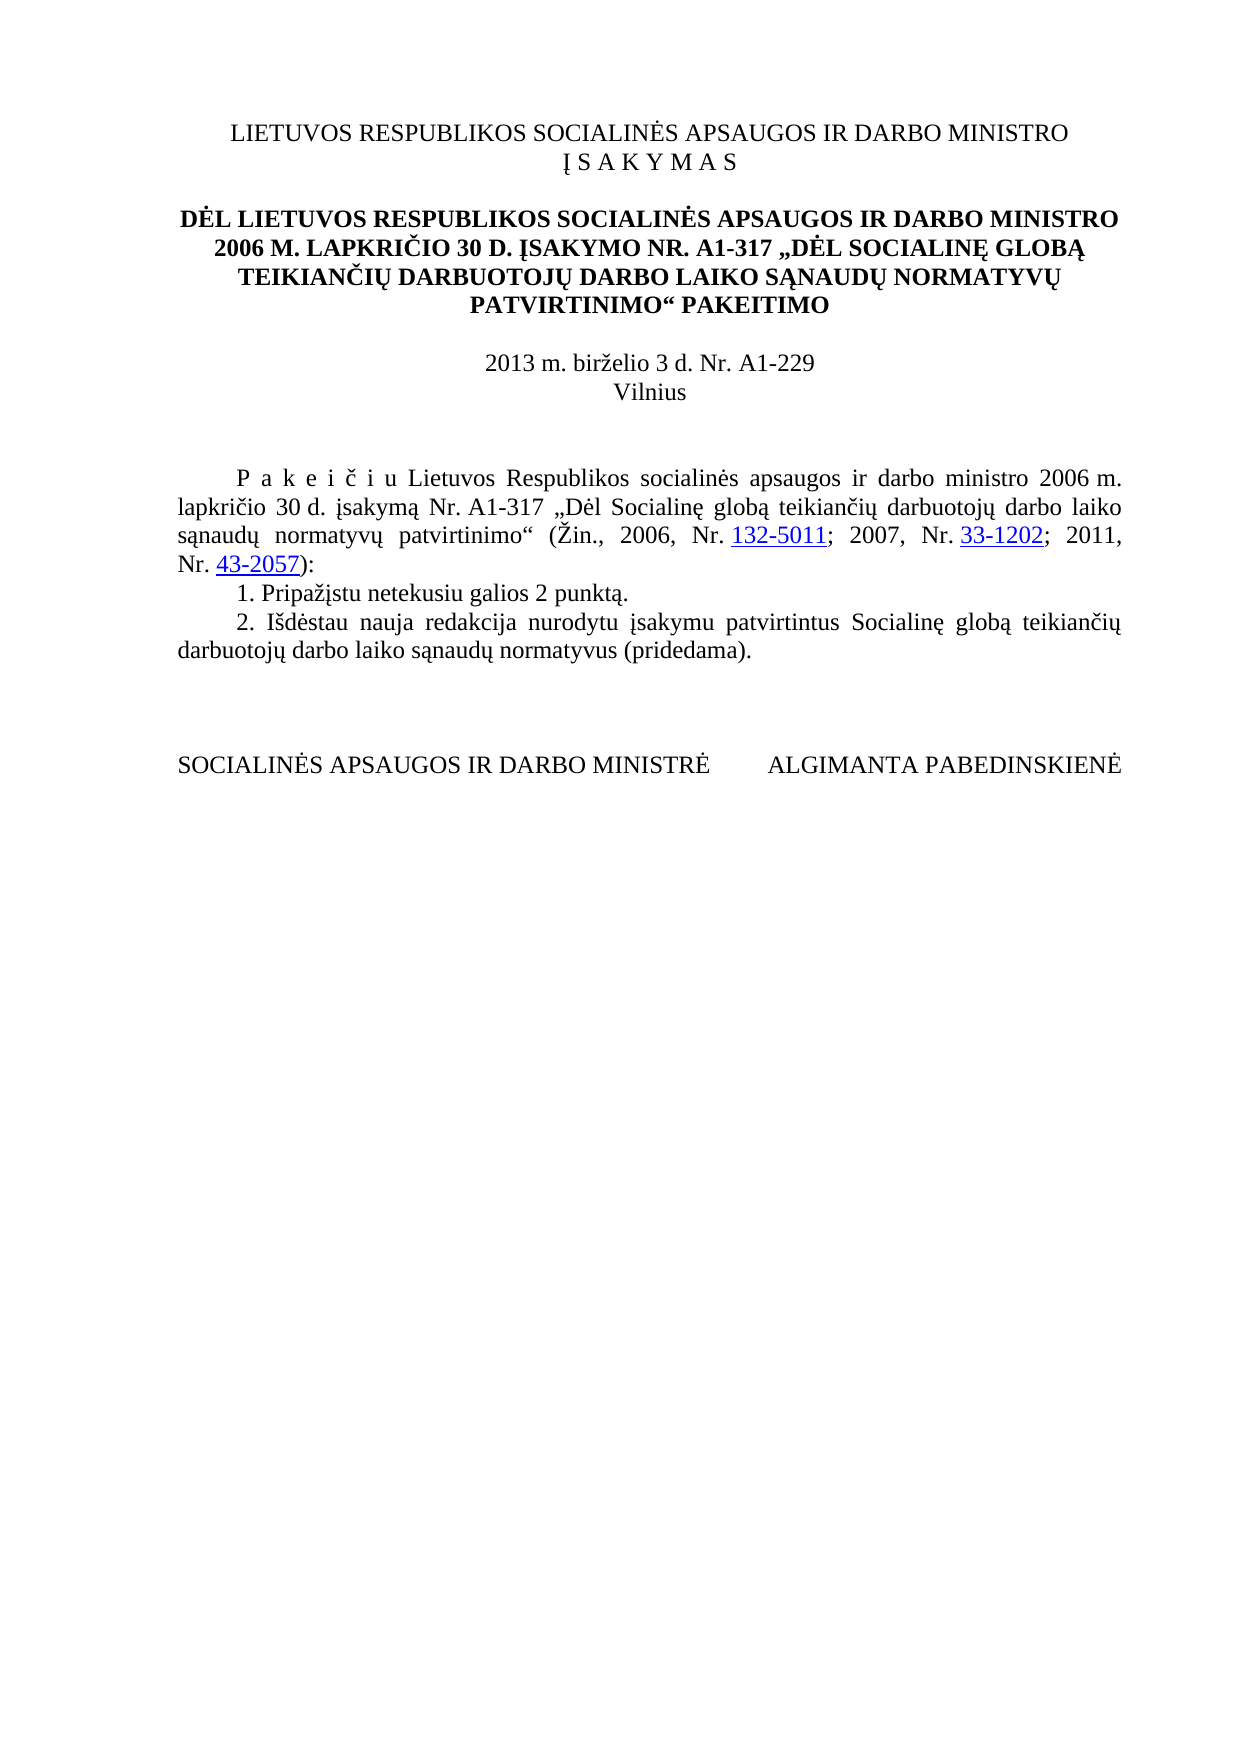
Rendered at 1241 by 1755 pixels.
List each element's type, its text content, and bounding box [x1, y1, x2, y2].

text 2013 m. birželio 3 d. Nr. A1-229 [177, 348, 1122, 377]
text DĖL LIETUVOS RESPUBLIKOS SOCIALINĖS APSAUGOS IR DARBO MINISTRO 2006 M. LAPKRIČIO 30 D. ĮSAKYMO Nr. A1-317 „DĖL SOCIALINĘ GLOBĄ TEIKIANČIŲ DARBUOTOJŲ DARBO LAIKO SĄNAUDŲ NORMATYVŲ PATVIRTINIMO“ PAKEITIMO [177, 204, 1122, 319]
text Vilnius [177, 377, 1122, 406]
text P a k e i č i u Lietuvos Respublikos socialinės apsaugos ir darbo ministro 2006 m. lapkričio 30 d. įsakymą Nr. A1-317 „Dėl Socialinę globą teikiančių darbuotojų darbo laiko sąnaudų normatyvų patvirtinimo“ (Žin., 2006, Nr. 132-5011; 2007, Nr. 33-1202; 2011, Nr. 43-2057): [177, 463, 1122, 578]
text LIETUVOS RESPUBLIKOS SOCIALINĖS APSAUGOS IR DARBO MINISTRO [177, 118, 1122, 147]
text 2. Išdėstau nauja redakcija nurodytu įsakymu patvirtintus Socialinę globą teikiančių darbuotojų darbo laiko sąnaudų normatyvus (pridedama). [177, 607, 1122, 664]
text Socialinės apsaugos ir darbo ministrė Algimanta Pabedinskienė [177, 751, 1122, 779]
text 1. Pripažįstu netekusiu galios 2 punktą. [177, 578, 1122, 607]
text Į S A K Y M A S [177, 147, 1122, 176]
